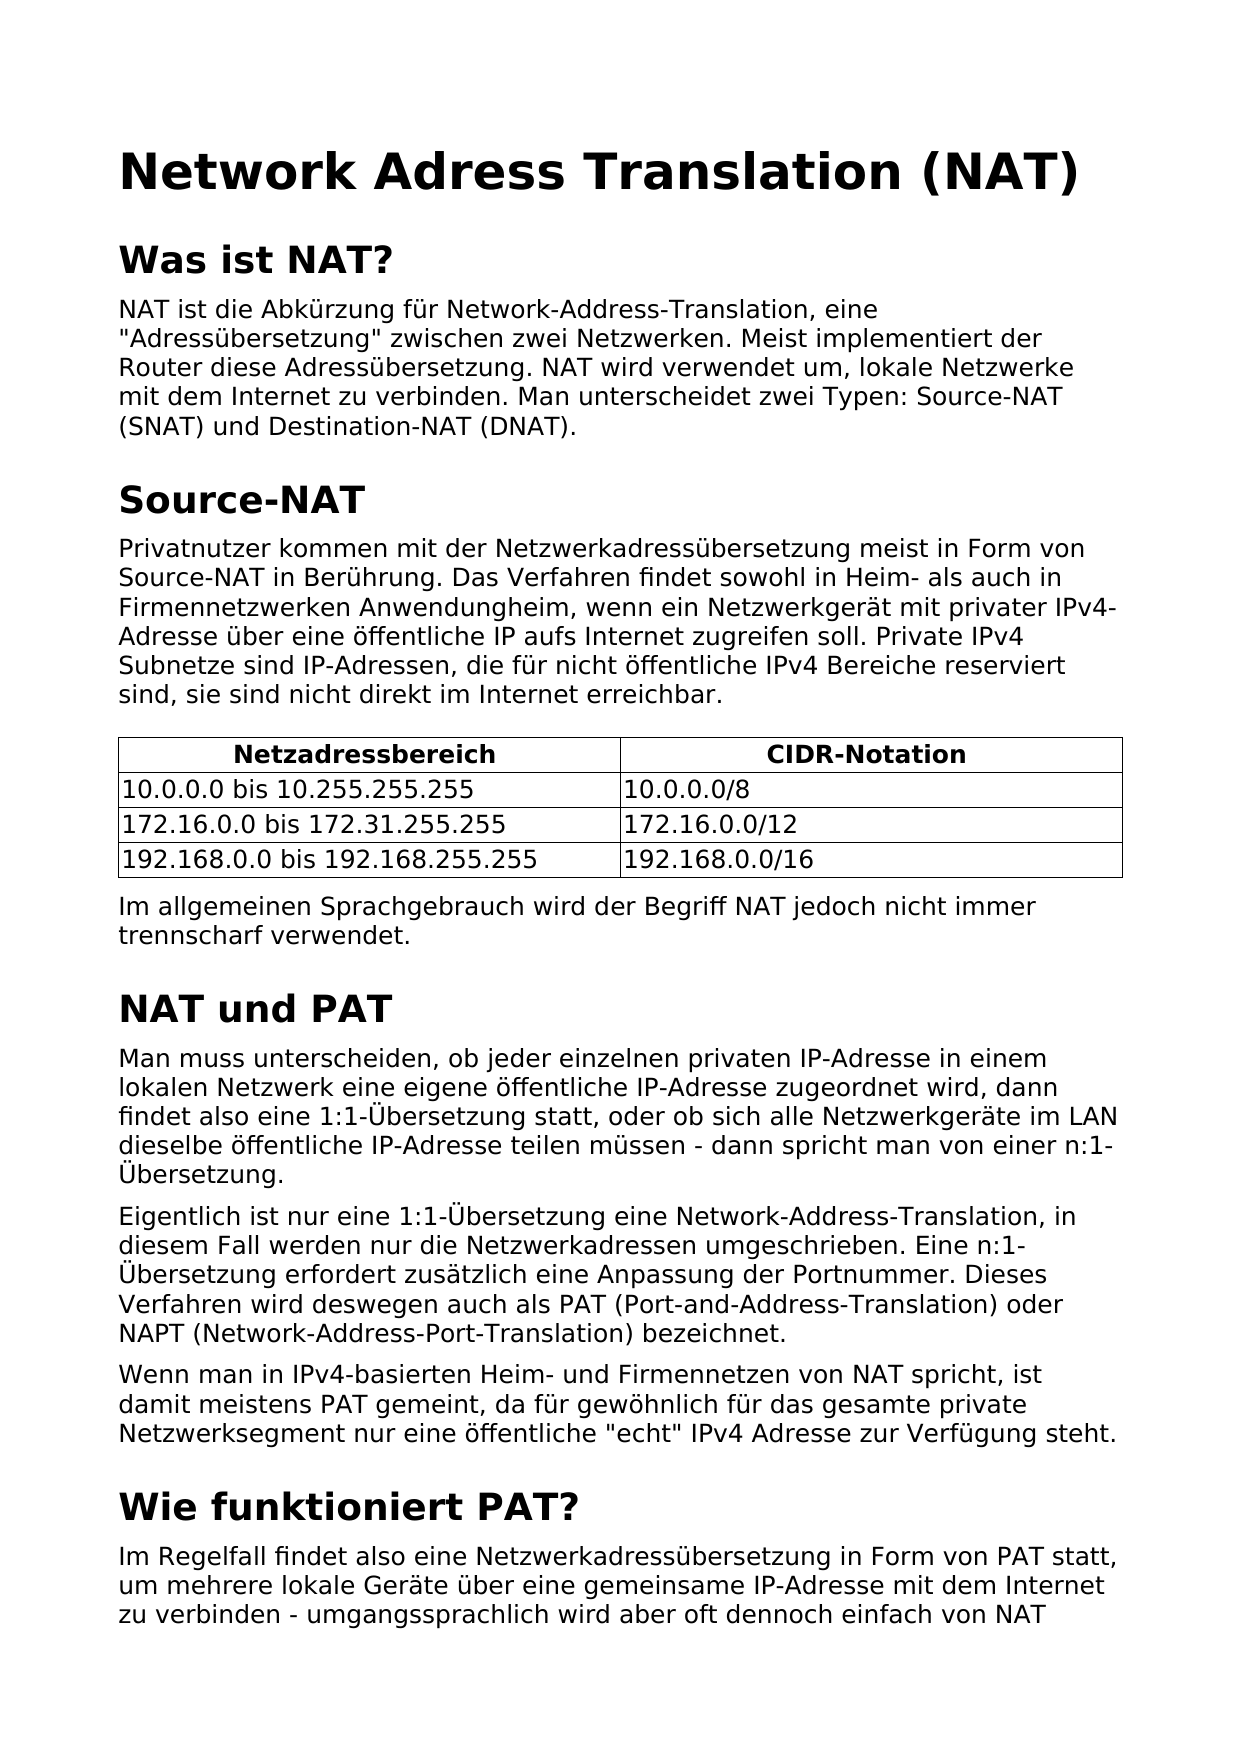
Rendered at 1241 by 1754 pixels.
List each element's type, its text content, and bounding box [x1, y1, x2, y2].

table_cell 172.16.0.0 bis 172.31.255.255 [119, 808, 620, 842]
text NAT ist die Abkürzung für Network-Address-Translation, eine "Adressübersetzung" zwischen zwei Netzwerken. Meist implementiert der Router diese Adressübersetzung. NAT wird verwendet um, lokale Netzwerke mit dem Internet zu verbinden. Man unterscheidet zwei Typen: Source-NAT (SNAT) und Destination-NAT (DNAT). [118, 295, 1122, 441]
text Eigentlich ist nur eine 1:1-Übersetzung eine Network-Address-Translation, in diesem Fall werden nur die Netzwerkadressen umgeschrieben. Eine n:1-Übersetzung erfordert zusätzlich eine Anpassung der Portnummer. Dieses Verfahren wird deswegen auch als PAT (Port-and-Address-Translation) oder NAPT (Network-Address-Port-Translation) bezeichnet. [118, 1202, 1122, 1348]
table_cell 10.0.0.0 bis 10.255.255.255 [119, 773, 620, 807]
table_cell 192.168.0.0/16 [621, 843, 1122, 877]
table_header Netzadressbereich [119, 738, 620, 772]
subtitle Was ist NAT? [118, 239, 1122, 282]
subtitle NAT und PAT [118, 988, 1122, 1032]
text Wenn man in IPv4-basierten Heim- und Firmennetzen von NAT spricht, ist damit meistens PAT gemeint, da für gewöhnlich für das gesamte private Netzwerksegment nur eine öffentliche "echt" IPv4 Adresse zur Verfügung steht. [118, 1361, 1122, 1448]
table_cell 192.168.0.0 bis 192.168.255.255 [119, 843, 620, 877]
table_cell 172.16.0.0/12 [621, 808, 1122, 842]
table_cell 10.0.0.0/8 [621, 773, 1122, 807]
subtitle Source-NAT [118, 478, 1122, 522]
text Man muss unterscheiden, ob jeder einzelnen privaten IP-Adresse in einem lokalen Netzwerk eine eigene öffentliche IP-Adresse zugeordnet wird, dann findet also eine 1:1-Übersetzung statt, oder ob sich alle Netzwerkgeräte im LAN dieselbe öffentliche IP-Adresse teilen müssen - dann spricht man von einer n:1-Übersetzung. [118, 1044, 1122, 1190]
table_header CIDR-Notation [621, 738, 1122, 772]
subtitle Wie funktioniert PAT? [118, 1486, 1122, 1529]
subtitle Network Adress Translation (NAT) [118, 143, 1122, 201]
text Im Regelfall findet also eine Netzwerkadressübersetzung in Form von PAT statt, um mehrere lokale Geräte über eine gemeinsame IP-Adresse mit dem Internet zu verbinden - umgangssprachlich wird aber oft dennoch einfach von NAT [118, 1542, 1122, 1629]
text Privatnutzer kommen mit der Netzwerkadressübersetzung meist in Form von Source-NAT in Berührung. Das Verfahren findet sowohl in Heim- als auch in Firmennetzwerken Anwendungheim, wenn ein Netzwerkgerät mit privater IPv4-Adresse über eine öffentliche IP aufs Internet zugreifen soll. Private IPv4 Subnetze sind IP-Adressen, die für nicht öffentliche IPv4 Bereiche reserviert sind, sie sind nicht direkt im Internet erreichbar. [118, 534, 1122, 709]
text Im allgemeinen Sprachgebrauch wird der Begriff NAT jedoch nicht immer trennscharf verwendet. [118, 892, 1122, 950]
